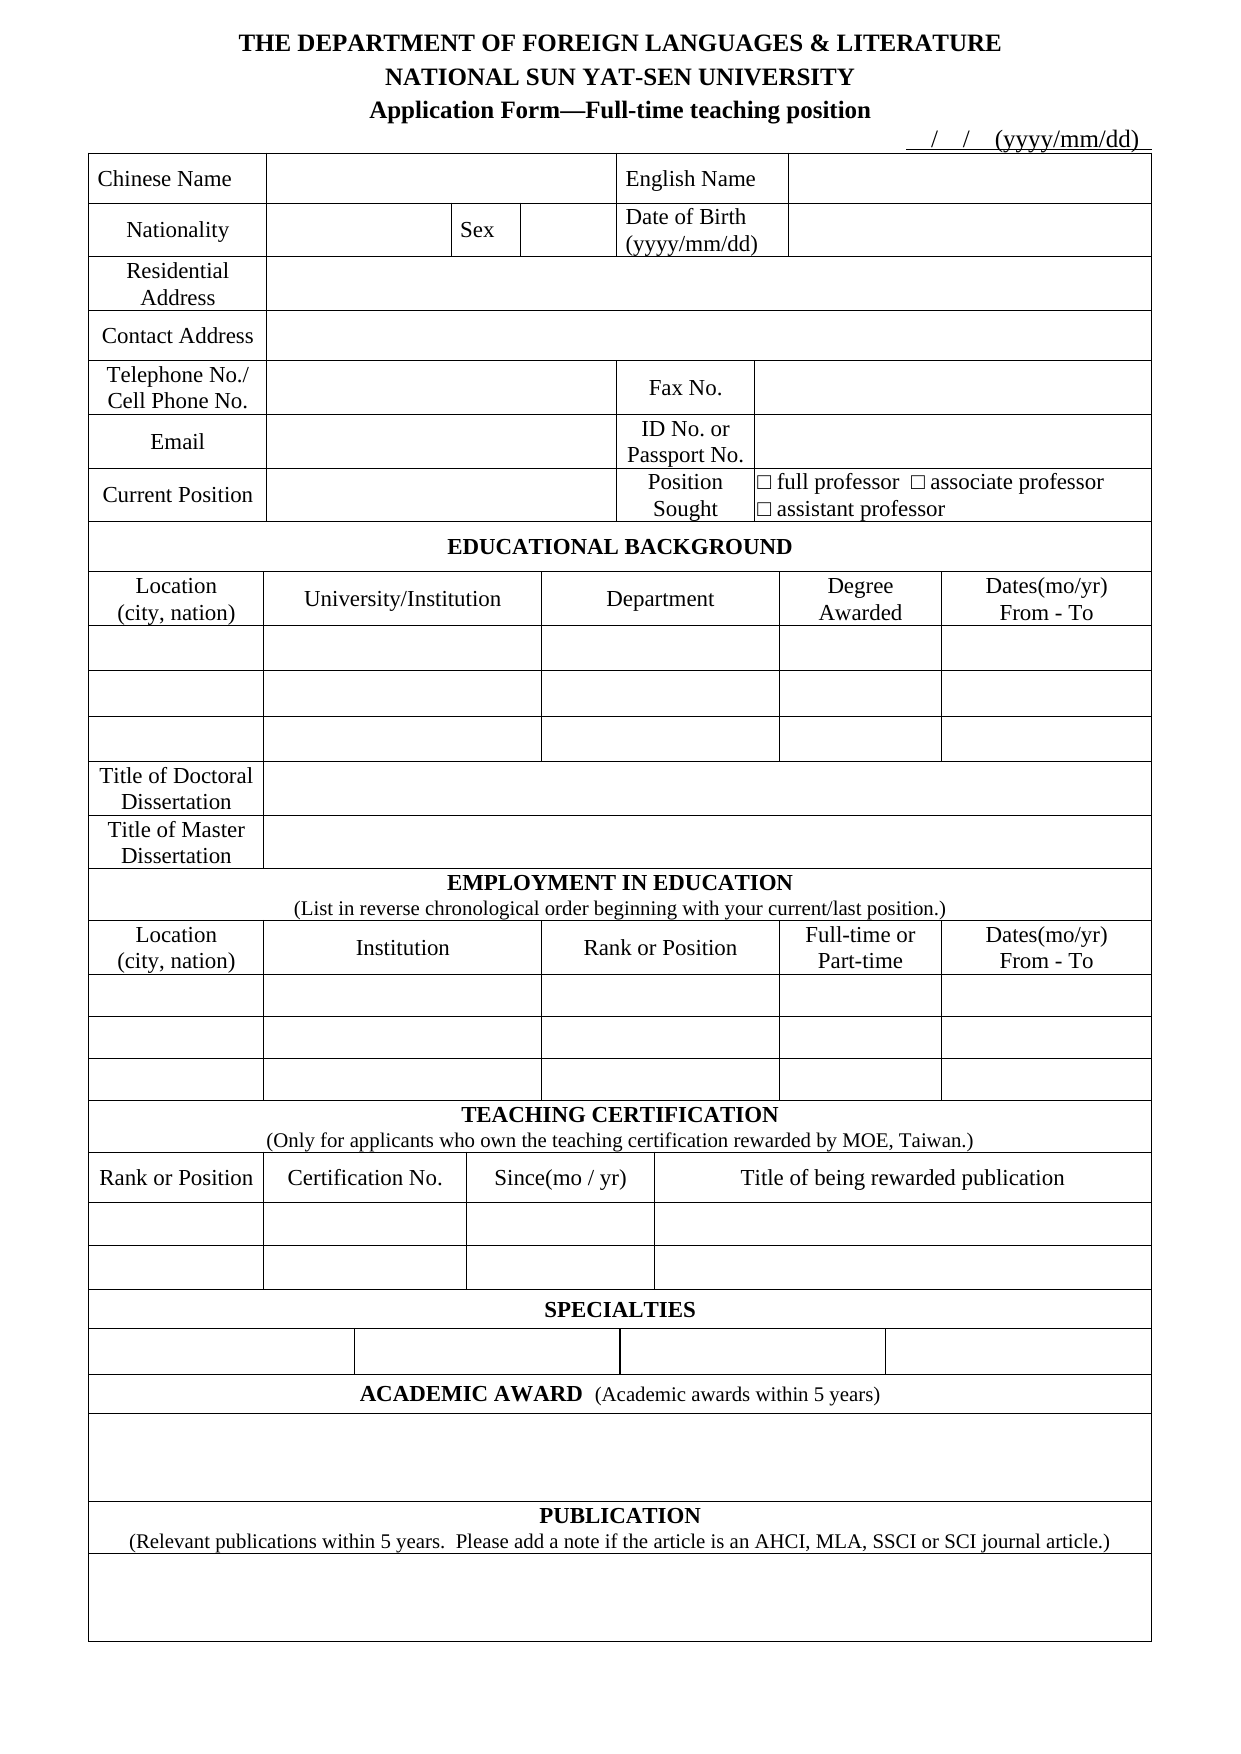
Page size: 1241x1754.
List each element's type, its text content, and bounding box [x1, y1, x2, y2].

table_cell University/Institution [264, 572, 541, 625]
table_cell Position Sought [617, 469, 754, 521]
table_cell [89, 1017, 263, 1058]
table_cell [267, 469, 616, 521]
table_cell [942, 975, 1151, 1016]
table_cell [264, 1059, 541, 1100]
table_cell [355, 1329, 619, 1373]
table_cell ID No. or Passport No. [617, 415, 754, 467]
table_cell [542, 717, 779, 761]
table_cell [542, 671, 779, 716]
table_cell [542, 1017, 779, 1058]
table_cell [264, 762, 1151, 814]
table_cell Location (city, nation) [89, 572, 263, 625]
table_cell Title of Master Dissertation [89, 816, 263, 868]
table_cell Location (city, nation) [89, 921, 263, 973]
table_cell Title of being rewarded publication [655, 1153, 1151, 1202]
table_cell [755, 361, 1151, 414]
table_cell Rank or Position [89, 1153, 263, 1202]
table_cell [521, 204, 616, 256]
table_cell Date of Birth (yyyy/mm/dd) [617, 204, 788, 256]
table_cell [780, 975, 941, 1016]
table_cell [621, 1329, 885, 1373]
table_cell ACADEMIC AWARD (Academic awards within 5 years) [89, 1375, 1151, 1413]
table_header English Name [617, 154, 788, 202]
table_cell Telephone No./ Cell Phone No. [89, 361, 266, 414]
table_cell [942, 717, 1151, 761]
table_cell [942, 626, 1151, 670]
table_cell [89, 626, 263, 670]
table_cell [89, 1554, 1151, 1641]
table_cell [886, 1329, 1151, 1373]
table_cell Certification No. [264, 1153, 466, 1202]
table_cell [89, 671, 263, 716]
text THE DEPARTMENT OF FOREIGN LANGUAGES & LITERATURE [89, 24, 1152, 57]
table_cell [264, 626, 541, 670]
table_cell [942, 1059, 1151, 1100]
table_cell [780, 626, 941, 670]
table_cell [789, 204, 1151, 256]
text / / (yyyy/mm/dd) [89, 124, 1152, 152]
table_cell [267, 361, 616, 414]
table_cell Email [89, 415, 266, 467]
table_cell [267, 204, 451, 256]
table_cell [264, 717, 541, 761]
table_cell □ full professor □ associate professor □ assistant professor [755, 469, 1151, 521]
table_header [789, 154, 1151, 202]
table_header [267, 154, 616, 202]
table_cell TEACHING CERTIFICATION (Only for applicants who own the teaching certification rewarded by MOE, Taiwan.) [89, 1101, 1151, 1152]
text NATIONAL SUN YAT-SEN UNIVERSITY [89, 57, 1152, 90]
table_cell [264, 671, 541, 716]
table_cell [780, 1017, 941, 1058]
table_header Chinese Name [89, 154, 266, 202]
table_cell [264, 816, 1151, 868]
table_cell [89, 1414, 1151, 1501]
table_cell [267, 415, 616, 467]
table_cell Department [542, 572, 779, 625]
table_cell [780, 1059, 941, 1100]
table_cell Residential Address [89, 257, 266, 310]
table_cell [655, 1203, 1151, 1245]
table_cell [542, 1059, 779, 1100]
table_cell EDUCATIONAL BACKGROUND [89, 522, 1151, 571]
table_cell [89, 1059, 263, 1100]
table_cell Since(mo / yr) [467, 1153, 654, 1202]
table_cell Full-time or Part-time [780, 921, 941, 973]
table_cell Current Position [89, 469, 266, 521]
table_cell [264, 1203, 466, 1245]
table_cell Fax No. [617, 361, 754, 414]
table_cell [780, 671, 941, 716]
table_cell [89, 1246, 263, 1289]
table_cell [89, 975, 263, 1016]
table_cell [264, 975, 541, 1016]
table_cell [542, 626, 779, 670]
table_cell [467, 1246, 654, 1289]
table_cell [542, 975, 779, 1016]
table_cell Title of Doctoral Dissertation [89, 762, 263, 814]
table_cell [267, 257, 1151, 310]
table_cell Dates(mo/yr) From - To [942, 921, 1151, 973]
table_cell [942, 1017, 1151, 1058]
table_cell [89, 1329, 354, 1373]
table_cell Nationality [89, 204, 266, 256]
table_cell [267, 311, 1151, 360]
table_cell [467, 1203, 654, 1245]
table_cell EMPLOYMENT IN EDUCATION (List in reverse chronological order beginning with your current/last position.) [89, 869, 1151, 920]
table_cell [942, 671, 1151, 716]
table_cell SPECIALTIES [89, 1290, 1151, 1328]
table_cell PUBLICATION (Relevant publications within 5 years. Please add a note if the article is an AHCI, MLA, SSCI or SCI journal article.) [89, 1502, 1151, 1553]
table_cell [89, 717, 263, 761]
table_cell [89, 1203, 263, 1245]
table_cell [264, 1246, 466, 1289]
table_cell Sex [452, 204, 520, 256]
table_cell Institution [264, 921, 541, 973]
table_cell [655, 1246, 1151, 1289]
table_cell [264, 1017, 541, 1058]
table_cell Dates(mo/yr) From - To [942, 572, 1151, 625]
text Application Form—Full-time teaching position [89, 90, 1152, 124]
table_cell [755, 415, 1151, 467]
table_cell Rank or Position [542, 921, 779, 973]
table_cell Degree Awarded [780, 572, 941, 625]
table_cell Contact Address [89, 311, 266, 360]
table_cell [780, 717, 941, 761]
